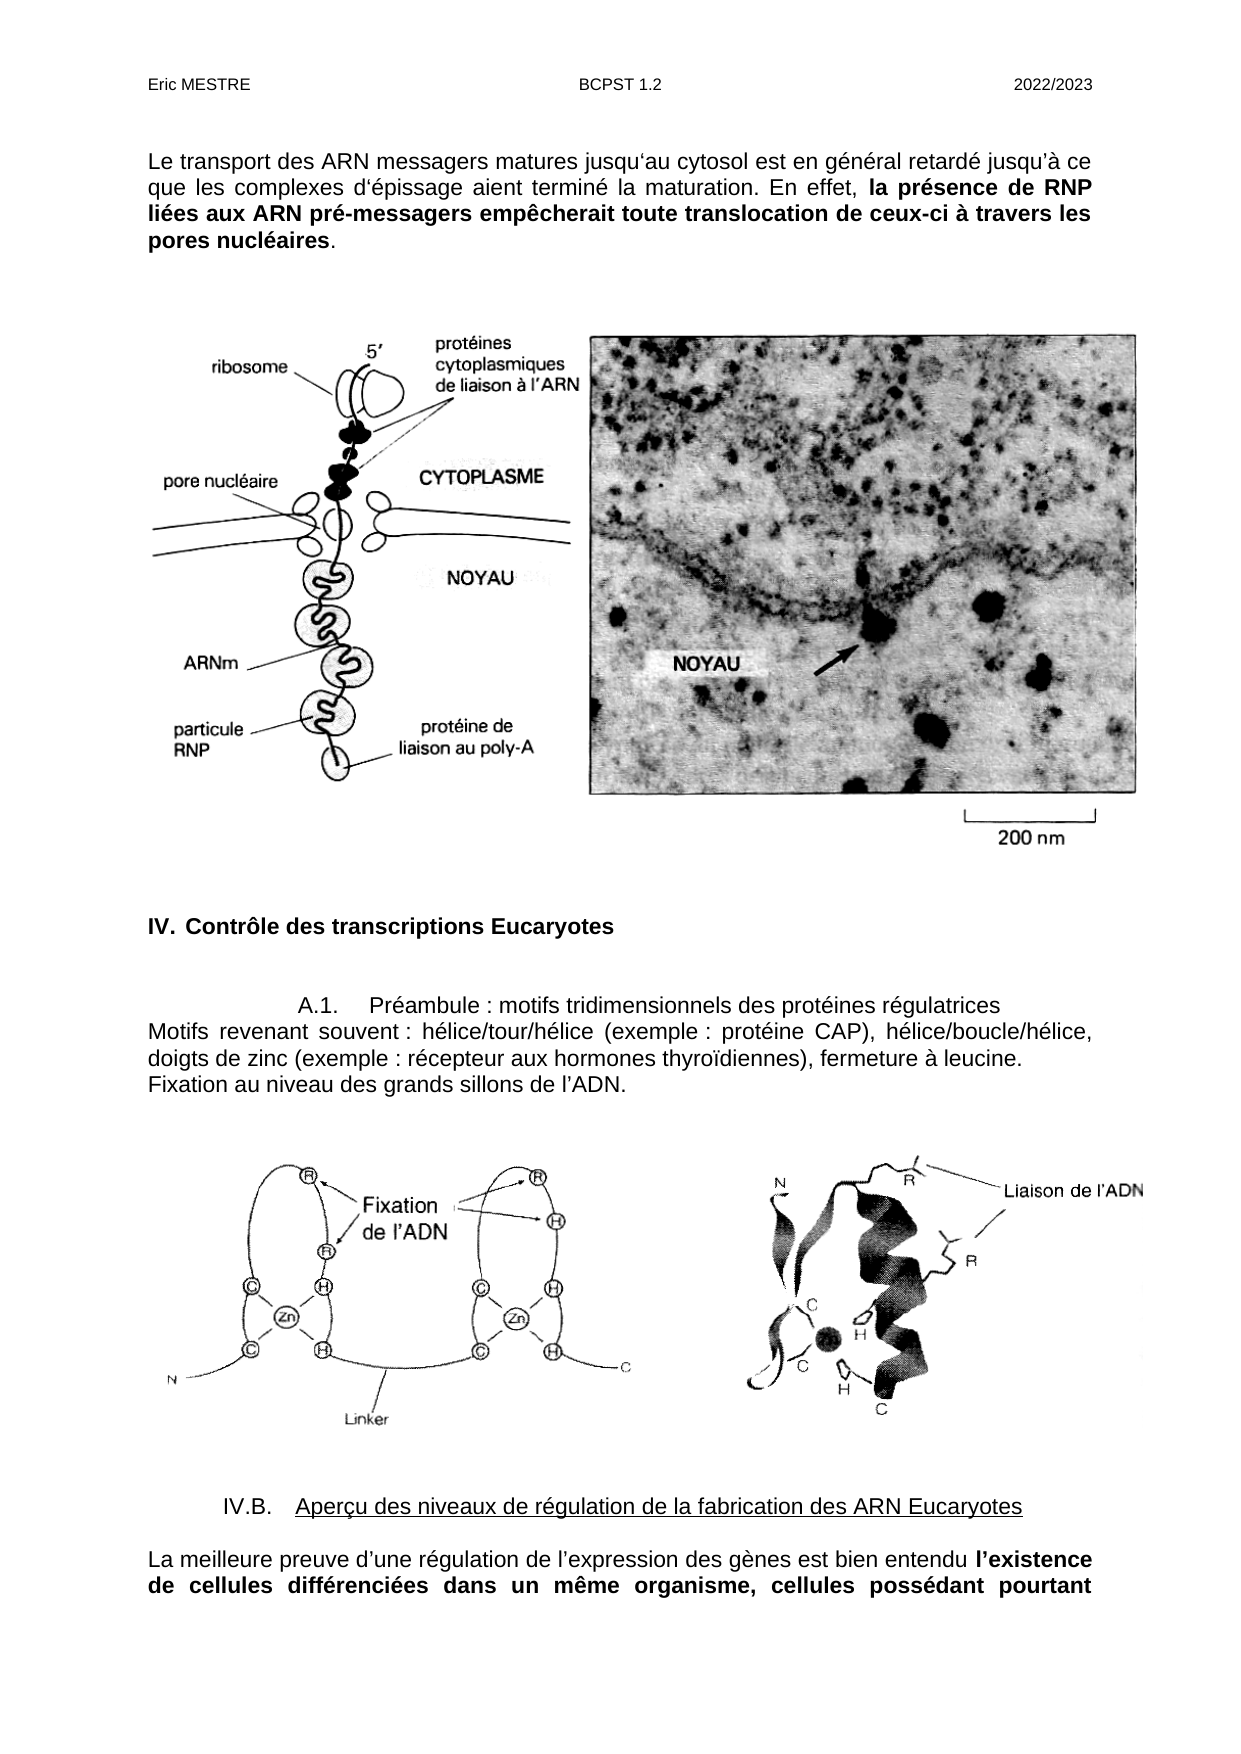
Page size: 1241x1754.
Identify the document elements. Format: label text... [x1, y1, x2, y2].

text Motifs revenant souvent : hélice/tour/hélice (exemple : protéine CAP), hélice/boucle/hélice, doigts de zinc (exemple : récepteur aux hormones thyroïdiennes), fermeture à leucine. [148, 1018, 1093, 1071]
text Le transport des ARN messagers matures jusqu‘au cytosol est en général retardé jusqu’à ce que les complexes d‘épissage aient terminé la maturation. En effet, la présence de RNP liées aux ARN pré-messagers empêcherait toute translocation de ceux-ci à travers les pores nucléaires. [148, 148, 1093, 253]
text La meilleure preuve d’une régulation de l’expression des gènes est bien entendu l’existence de cellules différenciées dans un même organisme, cellules possédant pourtant [148, 1546, 1093, 1599]
picture [147, 1123, 1152, 1441]
subtitle Aperçu des niveaux de régulation de la fabrication des ARN Eucaryotes [223, 1493, 1093, 1520]
picture [147, 301, 1150, 861]
subtitle Préambule : motifs tridimensionnels des protéines régulatrices [298, 992, 1093, 1018]
text Fixation au niveau des grands sillons de l’ADN. [148, 1071, 1093, 1097]
subtitle Contrôle des transcriptions Eucaryotes [148, 913, 1093, 939]
